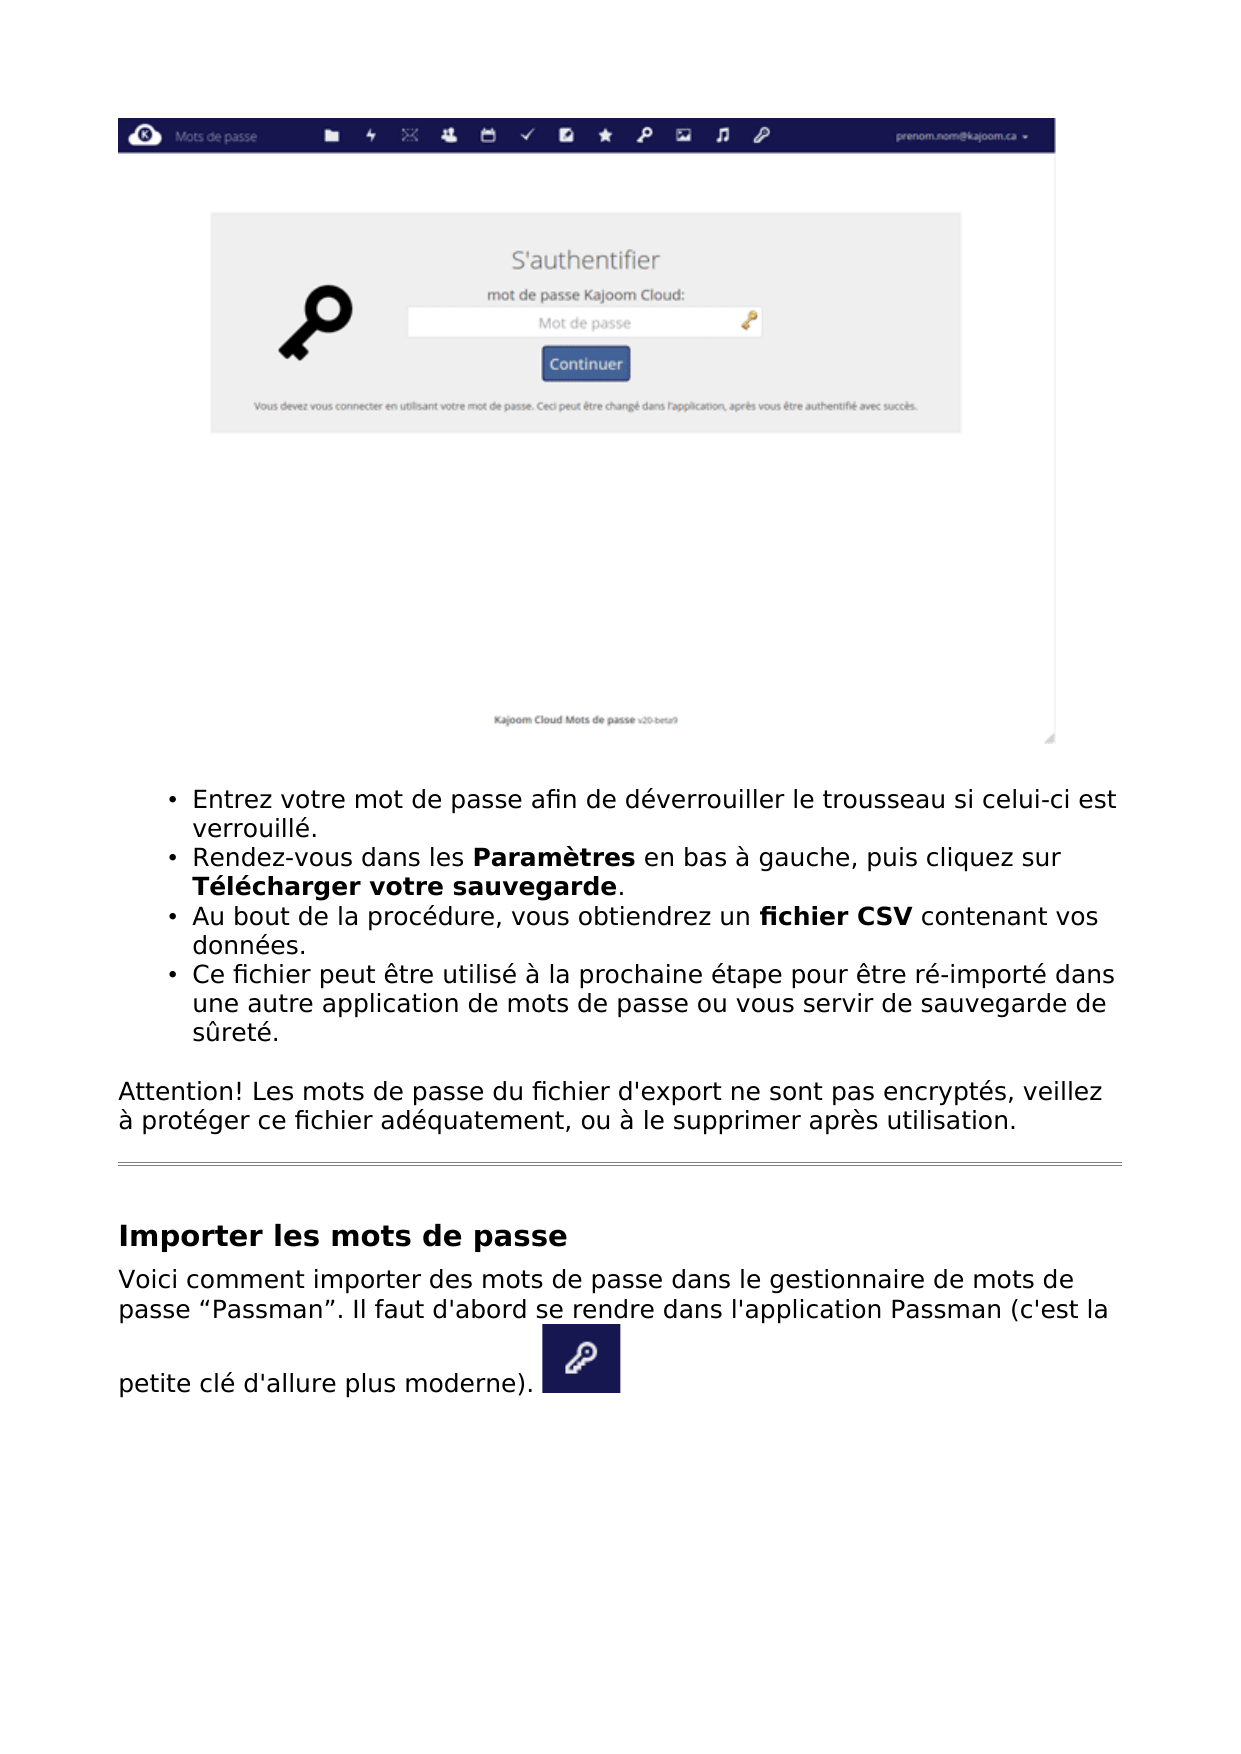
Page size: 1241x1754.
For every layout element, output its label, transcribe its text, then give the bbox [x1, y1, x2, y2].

text Voici comment importer des mots de passe dans le gestionnaire de mots de passe “Passman”. Il faut d'abord se rendre dans l'application Passman (c'est la petite clé d'allure plus moderne). [118, 1266, 1122, 1399]
subtitle Importer les mots de passe [118, 1219, 1122, 1253]
list Au bout de la procédure, vous obtiendrez un fichier CSV contenant vos données. [177, 902, 1122, 960]
picture [118, 118, 1056, 744]
list Entrez votre mot de passe afin de déverrouiller le trousseau si celui-ci est verrouillé. [177, 785, 1122, 843]
text Attention! Les mots de passe du fichier d'export ne sont pas encryptés, veillez à protéger ce fichier adéquatement, ou à le supprimer après utilisation. [118, 1077, 1122, 1135]
list Rendez-vous dans les Paramètres en bas à gauche, puis cliquez sur Télécharger votre sauvegarde. [177, 843, 1122, 902]
picture [542, 1324, 621, 1393]
list Ce fichier peut être utilisé à la prochaine étape pour être ré-importé dans une autre application de mots de passe ou vous servir de sauvegarde de sûreté. [177, 960, 1122, 1048]
